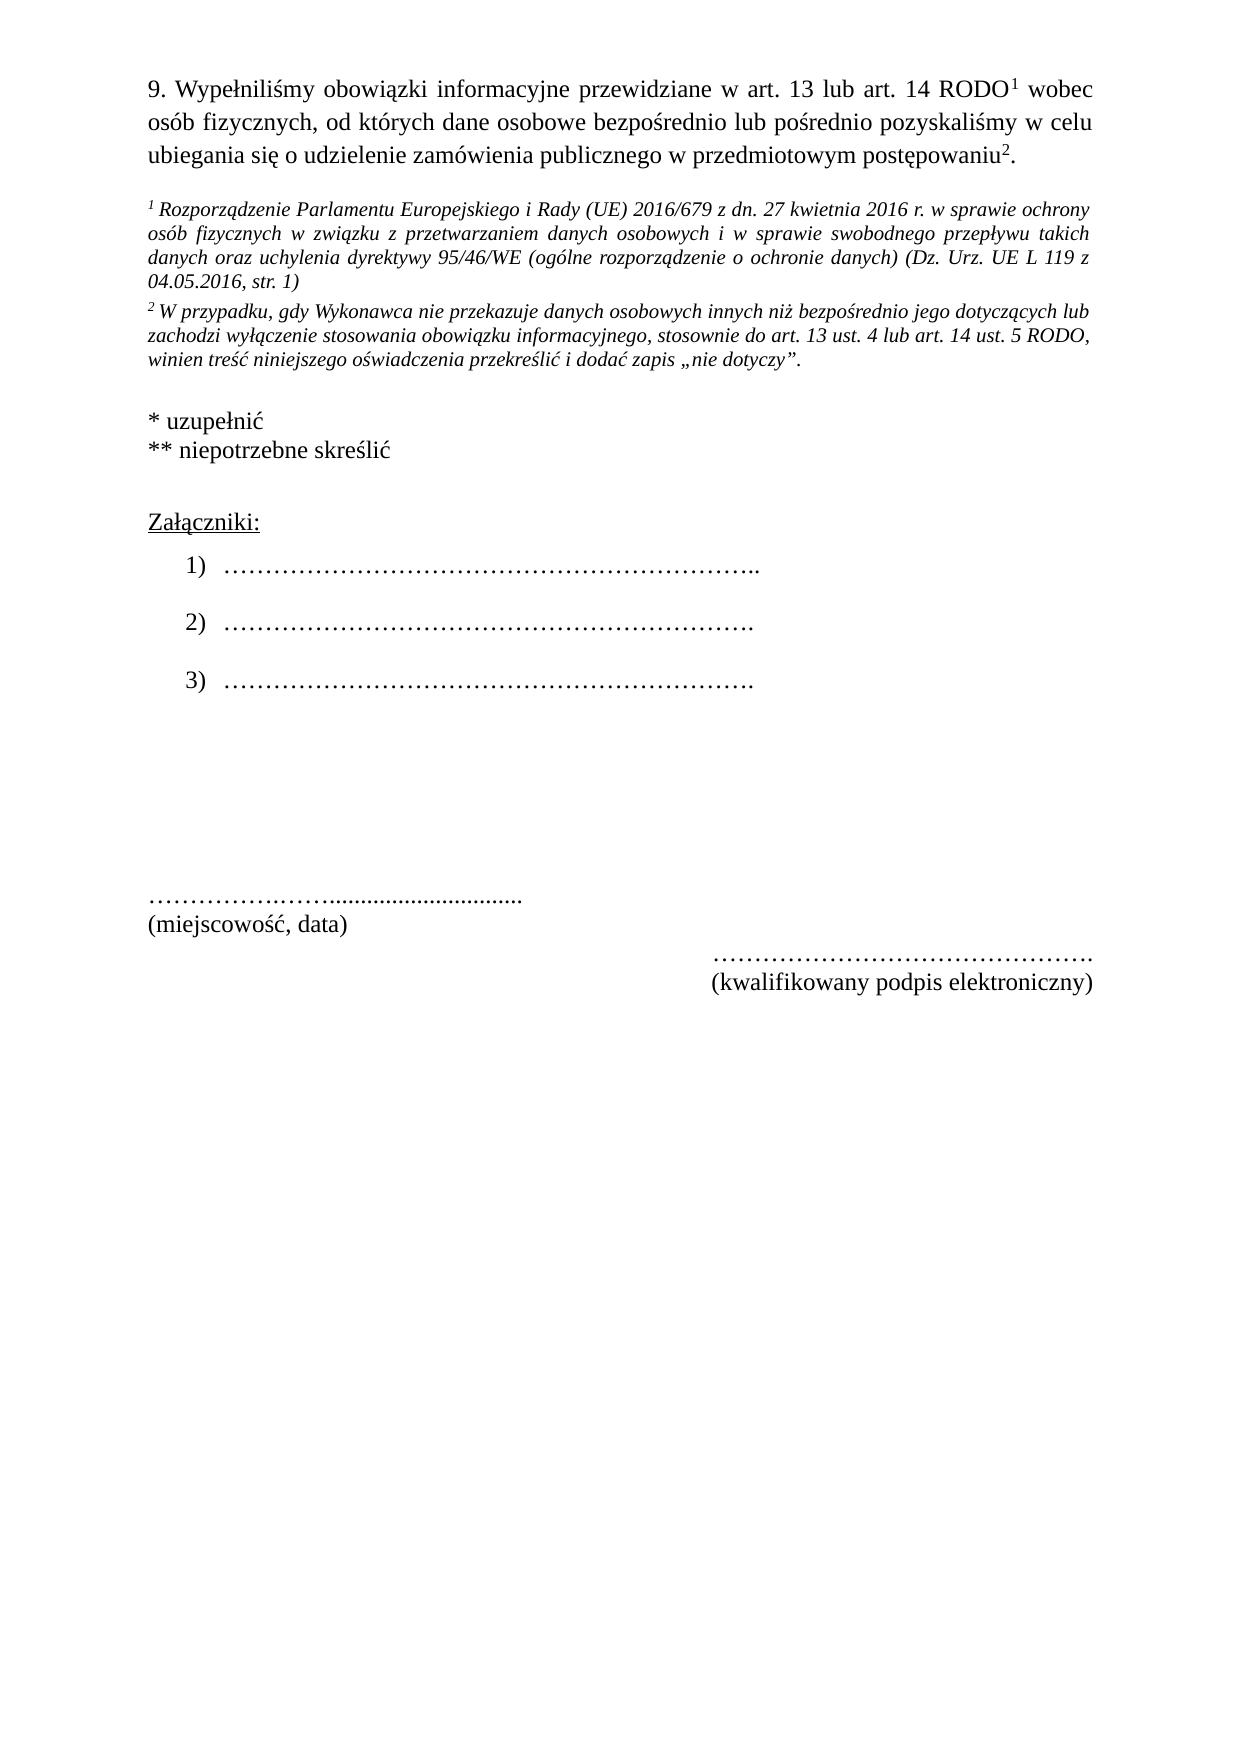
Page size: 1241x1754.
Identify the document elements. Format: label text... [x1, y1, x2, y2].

list ……………………………………………………….. [185, 550, 1093, 578]
text 1 Rozporządzenie Parlamentu Europejskiego i Rady (UE) 2016/679 z dn. 27 kwietnia 2016 r. w sprawie ochrony osób fizycznych w związku z przetwarzaniem danych osobowych i w sprawie swobodnego przepływu takich danych oraz uchylenia dyrektywy 95/46/WE (ogólne rozporządzenie o ochronie danych) (Dz. Urz. UE L 119 z 04.05.2016, str. 1) [148, 197, 1093, 293]
text Załączniki: [148, 507, 1093, 535]
text (kwalifikowany podpis elektroniczny) [148, 967, 1093, 995]
text (miejscowość, data) [148, 909, 1093, 938]
text 9. Wypełniliśmy obowiązki informacyjne przewidziane w art. 13 lub art. 14 RODO1 wobec osób fizycznych, od których dane osobowe bezpośrednio lub pośrednio pozyskaliśmy w celu ubiegania się o udzielenie zamówienia publicznego w przedmiotowym postępowaniu2. [148, 74, 1093, 168]
text …………….……............................... [148, 880, 1093, 909]
text * uzupełnić [148, 406, 1093, 435]
list ………………………………………………………. [185, 665, 1093, 693]
text 2 W przypadku, gdy Wykonawca nie przekazuje danych osobowych innych niż bezpośrednio jego dotyczących lub zachodzi wyłączenie stosowania obowiązku informacyjnego, stosownie do art. 13 ust. 4 lub art. 14 ust. 5 RODO, winien treść niniejszego oświadczenia przekreślić i dodać zapis „nie dotyczy”. [148, 299, 1093, 371]
text ………………………………………. [148, 938, 1093, 967]
list ………………………………………………………. [185, 607, 1093, 636]
text ** niepotrzebne skreślić [148, 435, 1093, 463]
